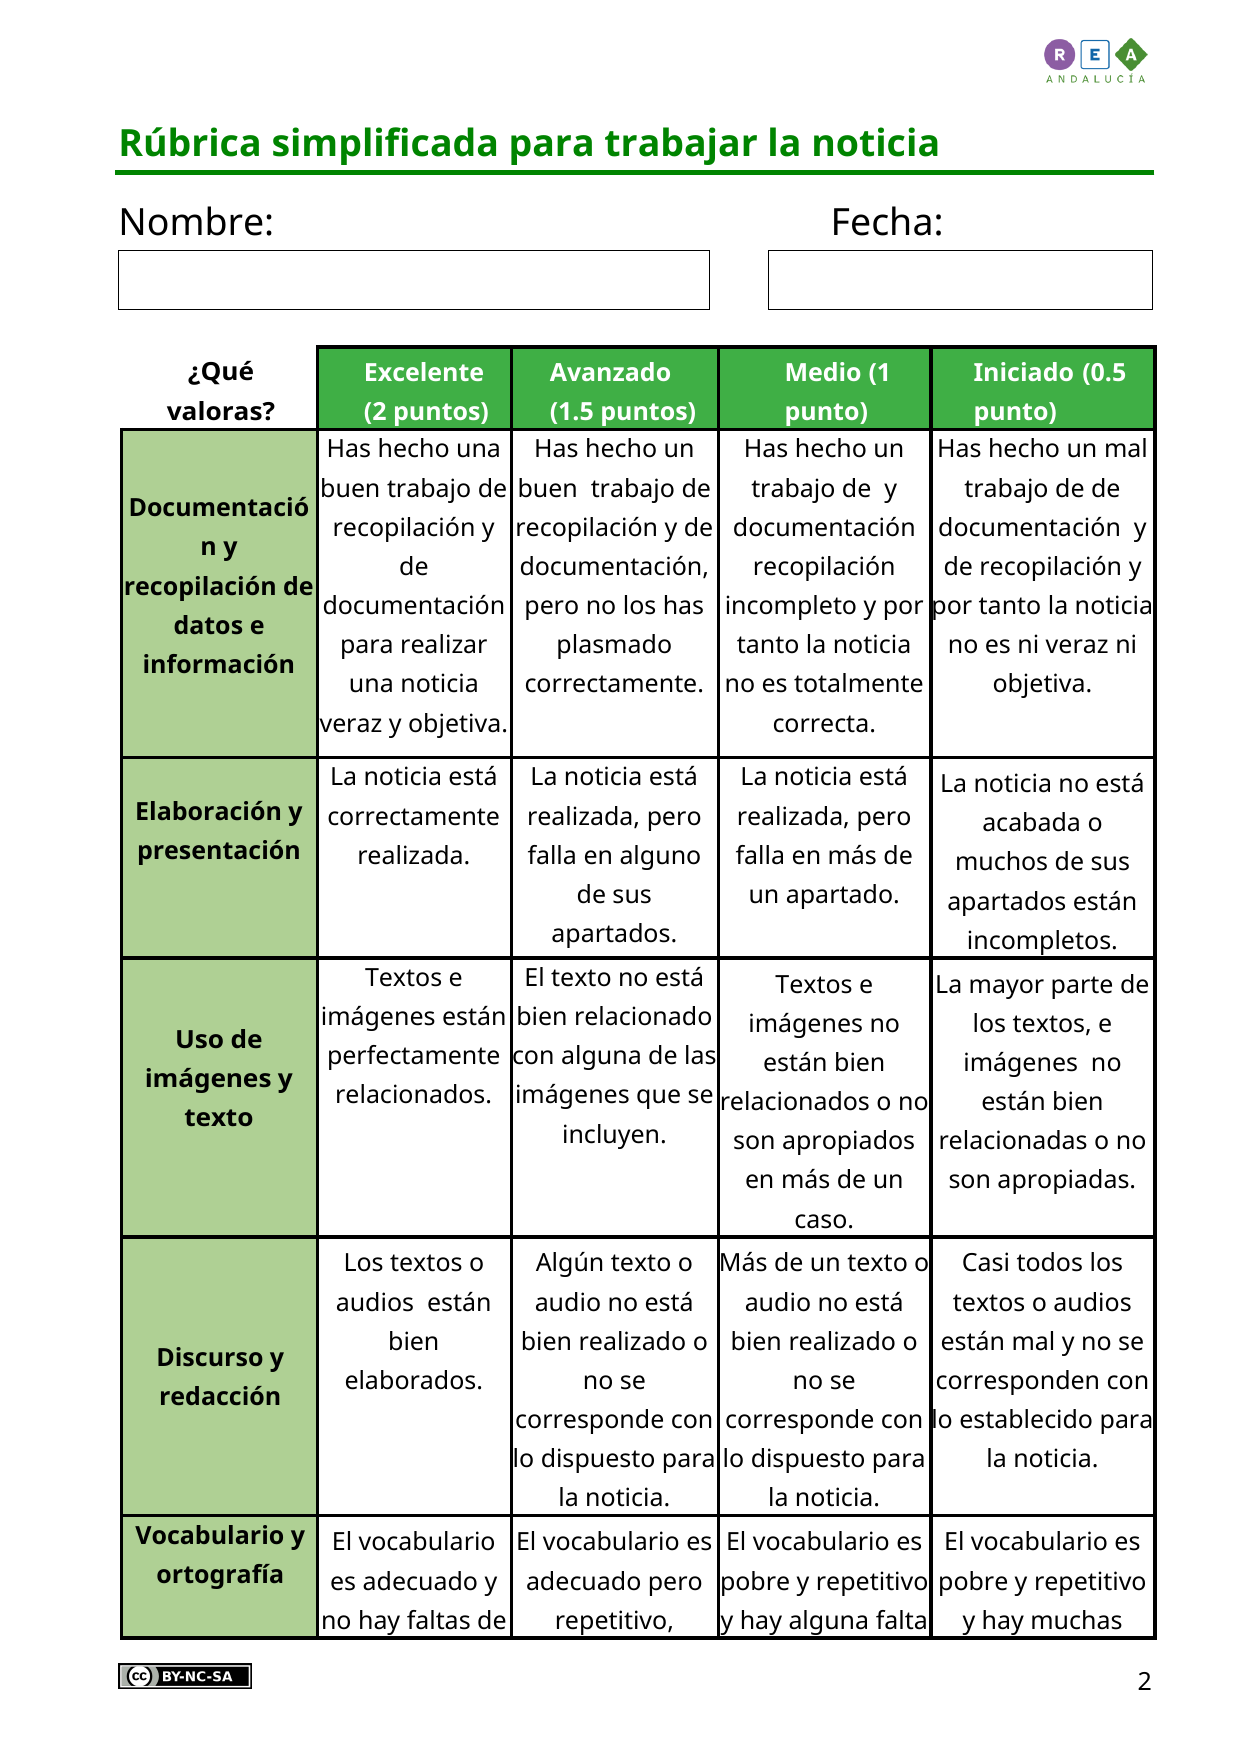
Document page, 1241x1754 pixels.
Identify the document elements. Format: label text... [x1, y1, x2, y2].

picture [1039, 33, 1152, 88]
table_cell Has hecho un buen trabajo de recopilación y de documentación, pero no los has plasmado correctamente. [513, 431, 717, 756]
table_cell Uso de imágenes y texto [123, 960, 316, 1235]
table_cell El vocabulario es pobre y repetitivo y hay alguna falta [720, 1517, 929, 1636]
table_cell Más de un texto o audio no está bien realizado o no se corresponde con lo dispuesto para la noticia. [720, 1239, 929, 1514]
table_cell Vocabulario y ortografía [123, 1517, 316, 1636]
table_cell Documentación y recopilación de datos e información [123, 431, 316, 756]
table_cell El vocabulario es pobre y repetitivo y hay muchas [933, 1517, 1153, 1636]
table_cell Textos e imágenes no están bien relacionados o no son apropiados en más de un caso. [720, 960, 929, 1235]
table_cell Los textos o audios están bien elaborados. [319, 1239, 510, 1514]
table_cell El vocabulario es adecuado pero repetitivo, [513, 1517, 717, 1636]
table_cell El texto no está bien relacionado con alguna de las imágenes que se incluyen. [513, 960, 717, 1235]
table_cell La noticia está realizada, pero falla en más de un apartado. [720, 759, 929, 956]
table_cell Textos e imágenes están perfectamente relacionados. [319, 960, 510, 1235]
table_cell Has hecho una buen trabajo de recopilación y de documentación para realizar una noticia veraz y objetiva. [319, 431, 510, 756]
table_header Excelente (2 puntos) [319, 349, 510, 428]
subtitle Rúbrica simplificada para trabajar la noticia [115, 113, 1154, 170]
table_cell Algún texto o audio no está bien realizado o no se corresponde con lo dispuesto para la noticia. [513, 1239, 717, 1514]
table_cell Discurso y redacción [123, 1239, 316, 1514]
table_cell La mayor parte de los textos, e imágenes no están bien relacionadas o no son apropiadas. [933, 960, 1153, 1235]
table_header ¿Qué valoras? [122, 345, 316, 428]
table_cell La noticia está correctamente realizada. [319, 759, 510, 956]
table_cell Casi todos los textos o audios están mal y no se corresponden con lo establecido para la noticia. [933, 1239, 1153, 1514]
table_header Avanzado (1.5 puntos) [513, 349, 717, 428]
table_cell La noticia no está acabada o muchos de sus apartados están incompletos. [933, 759, 1153, 956]
table_cell Elaboración y presentación [123, 759, 316, 956]
text Nombre: Fecha: [118, 195, 1152, 246]
table_cell El vocabulario es adecuado y no hay faltas de [319, 1517, 510, 1636]
table_header Medio (1 punto) [720, 349, 929, 428]
table_cell Has hecho un trabajo de y documentación recopilación incompleto y por tanto la noticia no es totalmente correcta. [720, 431, 929, 756]
table_cell Has hecho un mal trabajo de de documentación y de recopilación y por tanto la noticia no es ni veraz ni objetiva. [933, 431, 1153, 756]
table_cell La noticia está realizada, pero falla en alguno de sus apartados. [513, 759, 717, 956]
table_header Iniciado (0.5 punto) [933, 349, 1153, 428]
picture [118, 1663, 536, 1698]
